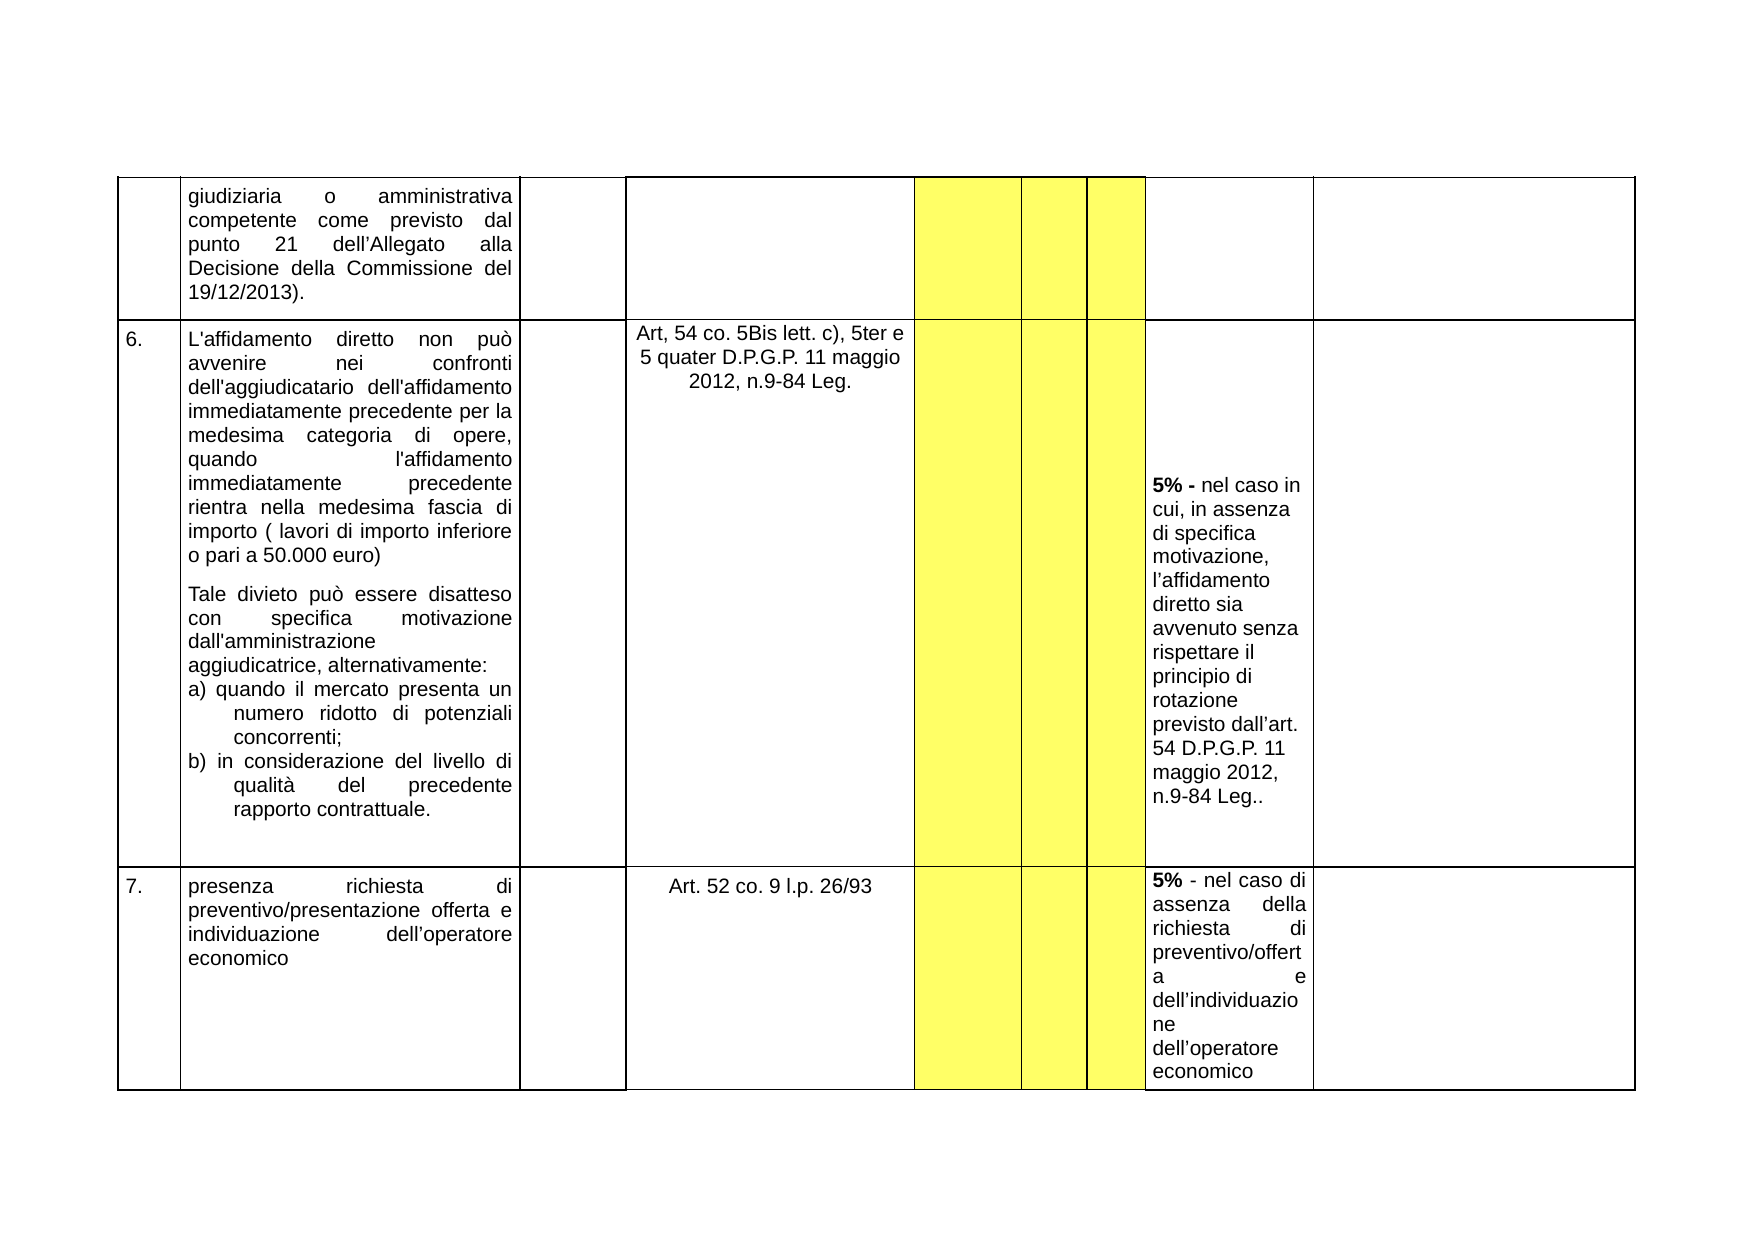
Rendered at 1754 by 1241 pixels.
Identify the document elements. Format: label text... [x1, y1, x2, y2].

table_cell [1146, 178, 1313, 319]
table_cell Art, 54 co. 5Bis lett. c), 5ter e 5 quater D.P.G.P. 11 maggio 2012, n.9-84 Leg. [627, 320, 914, 866]
table_cell [915, 178, 1021, 319]
table_cell [1314, 321, 1634, 866]
table_cell presenza richiesta di preventivo/presentazione offerta e individuazione dell’operatore economico [181, 868, 519, 1089]
table_cell [521, 321, 625, 866]
table_cell [915, 320, 1021, 866]
table_cell 7. [119, 868, 180, 1089]
table_cell [521, 868, 625, 1089]
table_cell [1314, 868, 1634, 1089]
table_cell [119, 178, 180, 319]
table_cell [1022, 178, 1086, 319]
table_cell [627, 178, 914, 319]
table_cell [1088, 320, 1145, 866]
table_cell [1314, 178, 1634, 319]
table_cell [1022, 867, 1086, 1089]
table_cell [915, 867, 1021, 1089]
table_cell [1088, 178, 1145, 319]
table_cell 5% - nel caso in cui, in assenza di specifica motivazione, l’affidamento diretto sia avvenuto senza rispettare il principio di rotazione previsto dall’art. 54 D.P.G.P. 11 maggio 2012, n.9-84 Leg.. [1146, 321, 1313, 866]
table_cell 5% - nel caso di assenza della richiesta di preventivo/offerta e dell’individuazione dell’operatore economico [1146, 868, 1313, 1089]
table_cell [1022, 320, 1086, 866]
table_cell [1088, 867, 1145, 1089]
table_cell 6. [119, 321, 180, 866]
table_cell Art. 52 co. 9 l.p. 26/93 [627, 867, 914, 1089]
table_cell giudiziaria o amministrativa competente come previsto dal punto 21 dell’Allegato alla Decisione della Commissione del 19/12/2013). [181, 178, 519, 319]
table_cell [521, 178, 625, 319]
table_cell L'affidamento diretto non può avvenire nei confronti dell'aggiudicatario dell'affidamento immediatamente precedente per la medesima categoria di opere, quando l'affidamento immediatamente precedente rientra nella medesima fascia di importo ( lavori di importo inferiore o pari a 50.000 euro) Tale divieto può essere disatteso con specifica motivazione dall'amministrazione aggiudicatrice, alternativamente: a) quando il mercato presenta un numero ridotto di potenziali concorrenti; b) in considerazione del livello di qualità del precedente rapporto contrattuale. [181, 321, 519, 866]
